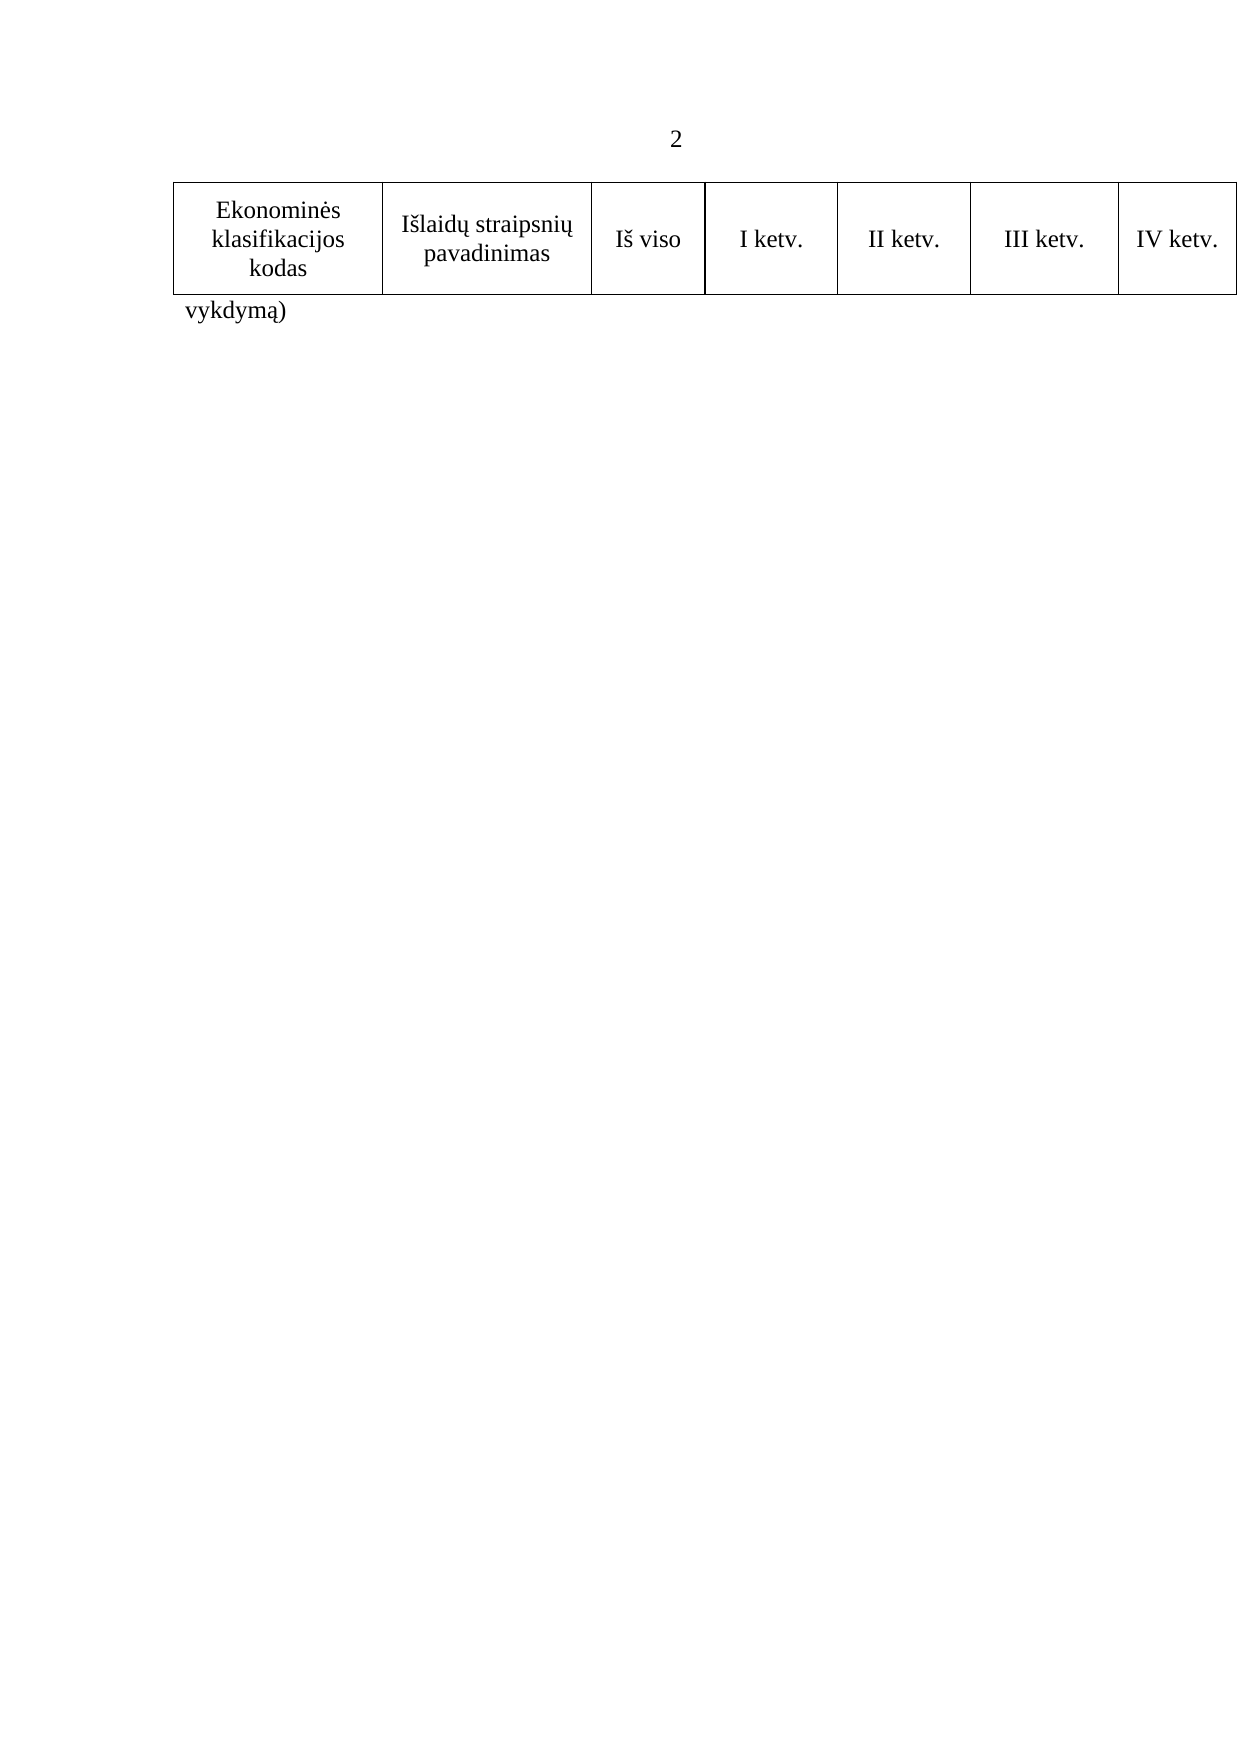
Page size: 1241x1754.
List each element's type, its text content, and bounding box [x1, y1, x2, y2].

table_cell [866, 295, 1185, 324]
table_cell [549, 295, 841, 324]
table_cell vykdymą) [174, 295, 524, 324]
table_header Išlaidų straipsnių pavadinimas [383, 183, 591, 294]
table_header IV ketv. [1119, 183, 1236, 294]
table_cell [841, 295, 866, 324]
table_cell [1185, 295, 1236, 324]
table_header Ekonominės klasifikacijos kodas [174, 183, 382, 294]
table_header II ketv. [838, 183, 970, 294]
table_cell [524, 295, 549, 324]
table_header I ketv. [706, 183, 837, 294]
table_header III ketv. [971, 183, 1118, 294]
table_header Iš viso [592, 183, 704, 294]
